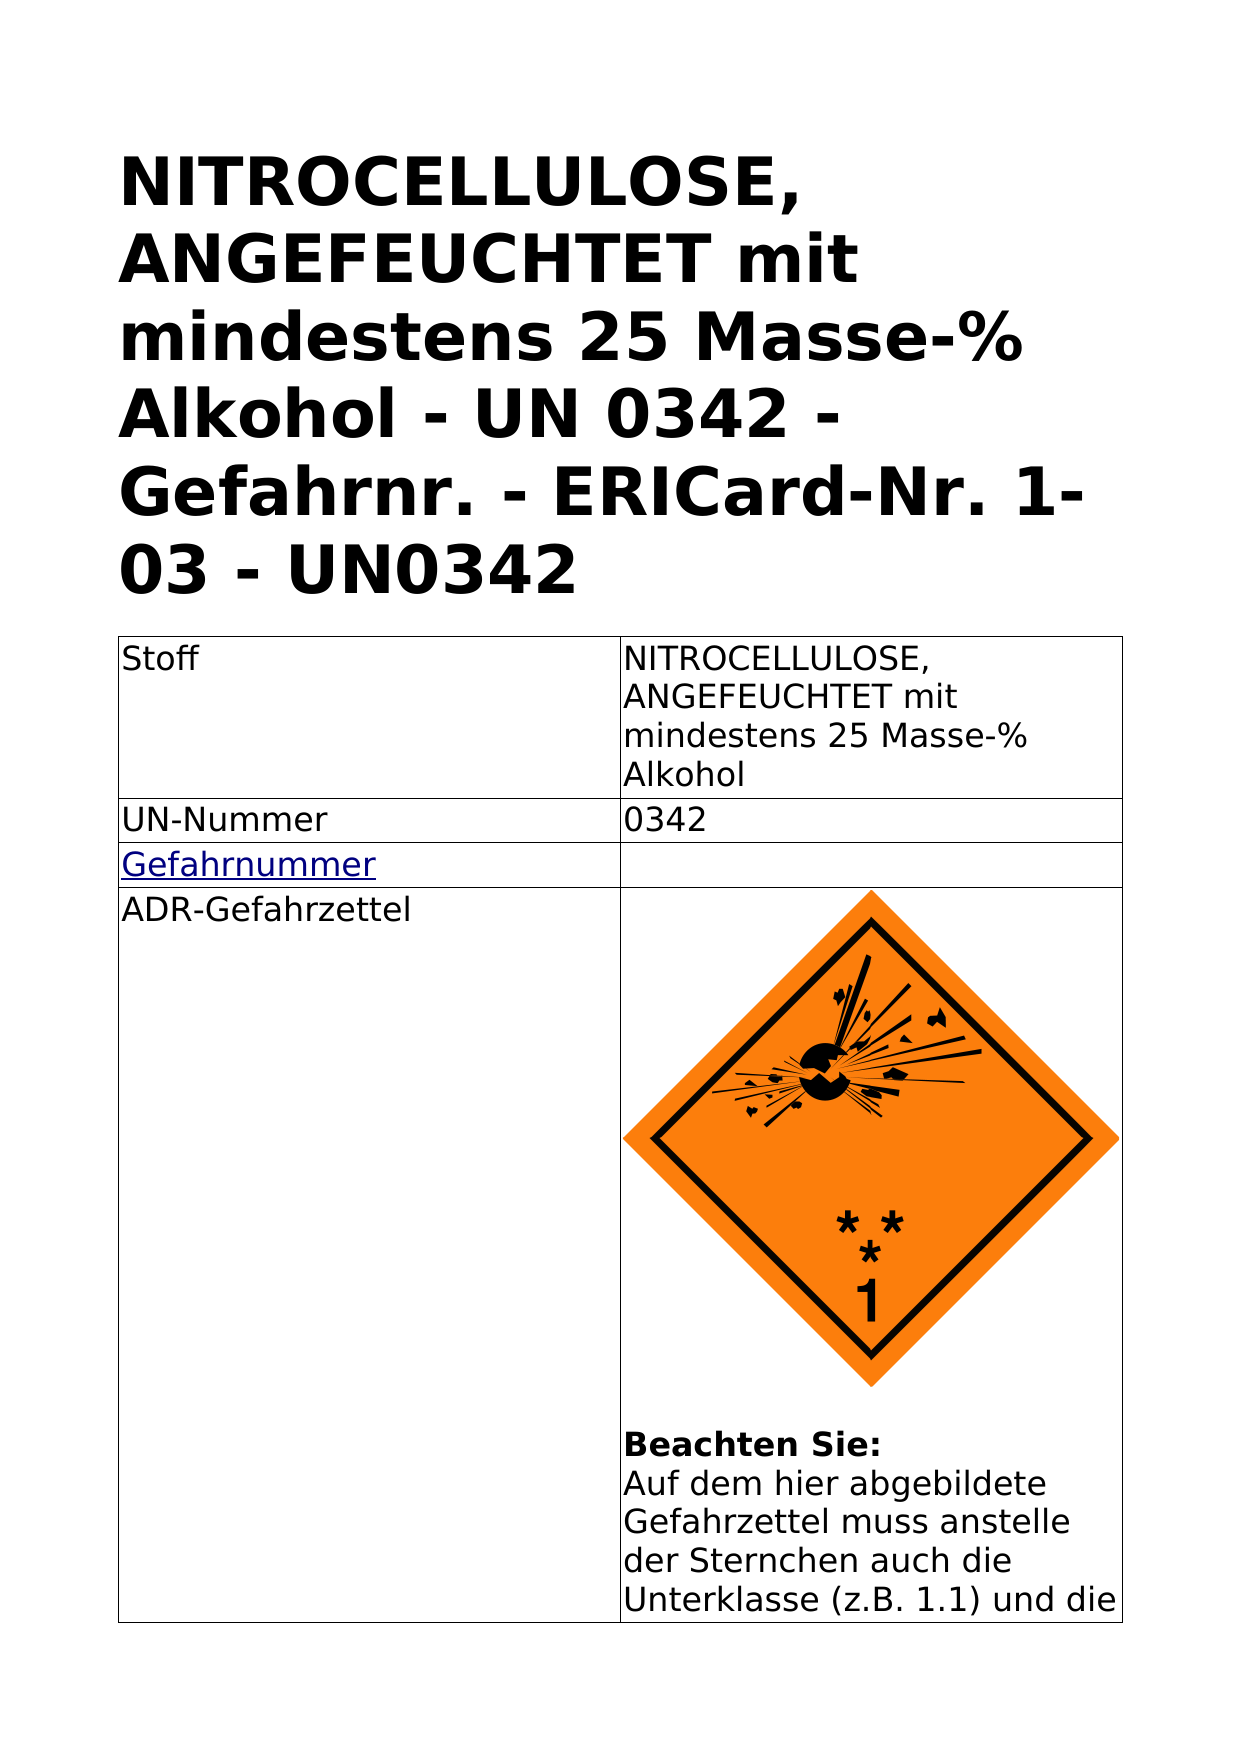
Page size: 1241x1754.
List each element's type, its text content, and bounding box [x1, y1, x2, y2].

table_header NITROCELLULOSE, ANGEFEUCHTET mit mindestens 25 Masse-% Alkohol [621, 637, 1122, 797]
table_cell 0342 [621, 799, 1122, 842]
subtitle NITROCELLULOSE, ANGEFEUCHTET mit mindestens 25 Masse-% Alkohol - UN 0342 - Gefahrnr. - ERICard-Nr. 1-03 - UN0342 [118, 143, 1122, 609]
table_cell Beachten Sie: Auf dem hier abgebildete Gefahrzettel muss anstelle der Sternchen auch die Unterklasse (z.B. 1.1) und die [621, 888, 1122, 1622]
table_cell UN-Nummer [119, 799, 620, 842]
table_header Stoff [119, 637, 620, 797]
table_cell [621, 843, 1122, 887]
table_cell Gefahrnummer [119, 843, 620, 887]
table_cell ADR-Gefahrzettel [119, 888, 620, 1622]
picture [622, 890, 1120, 1387]
